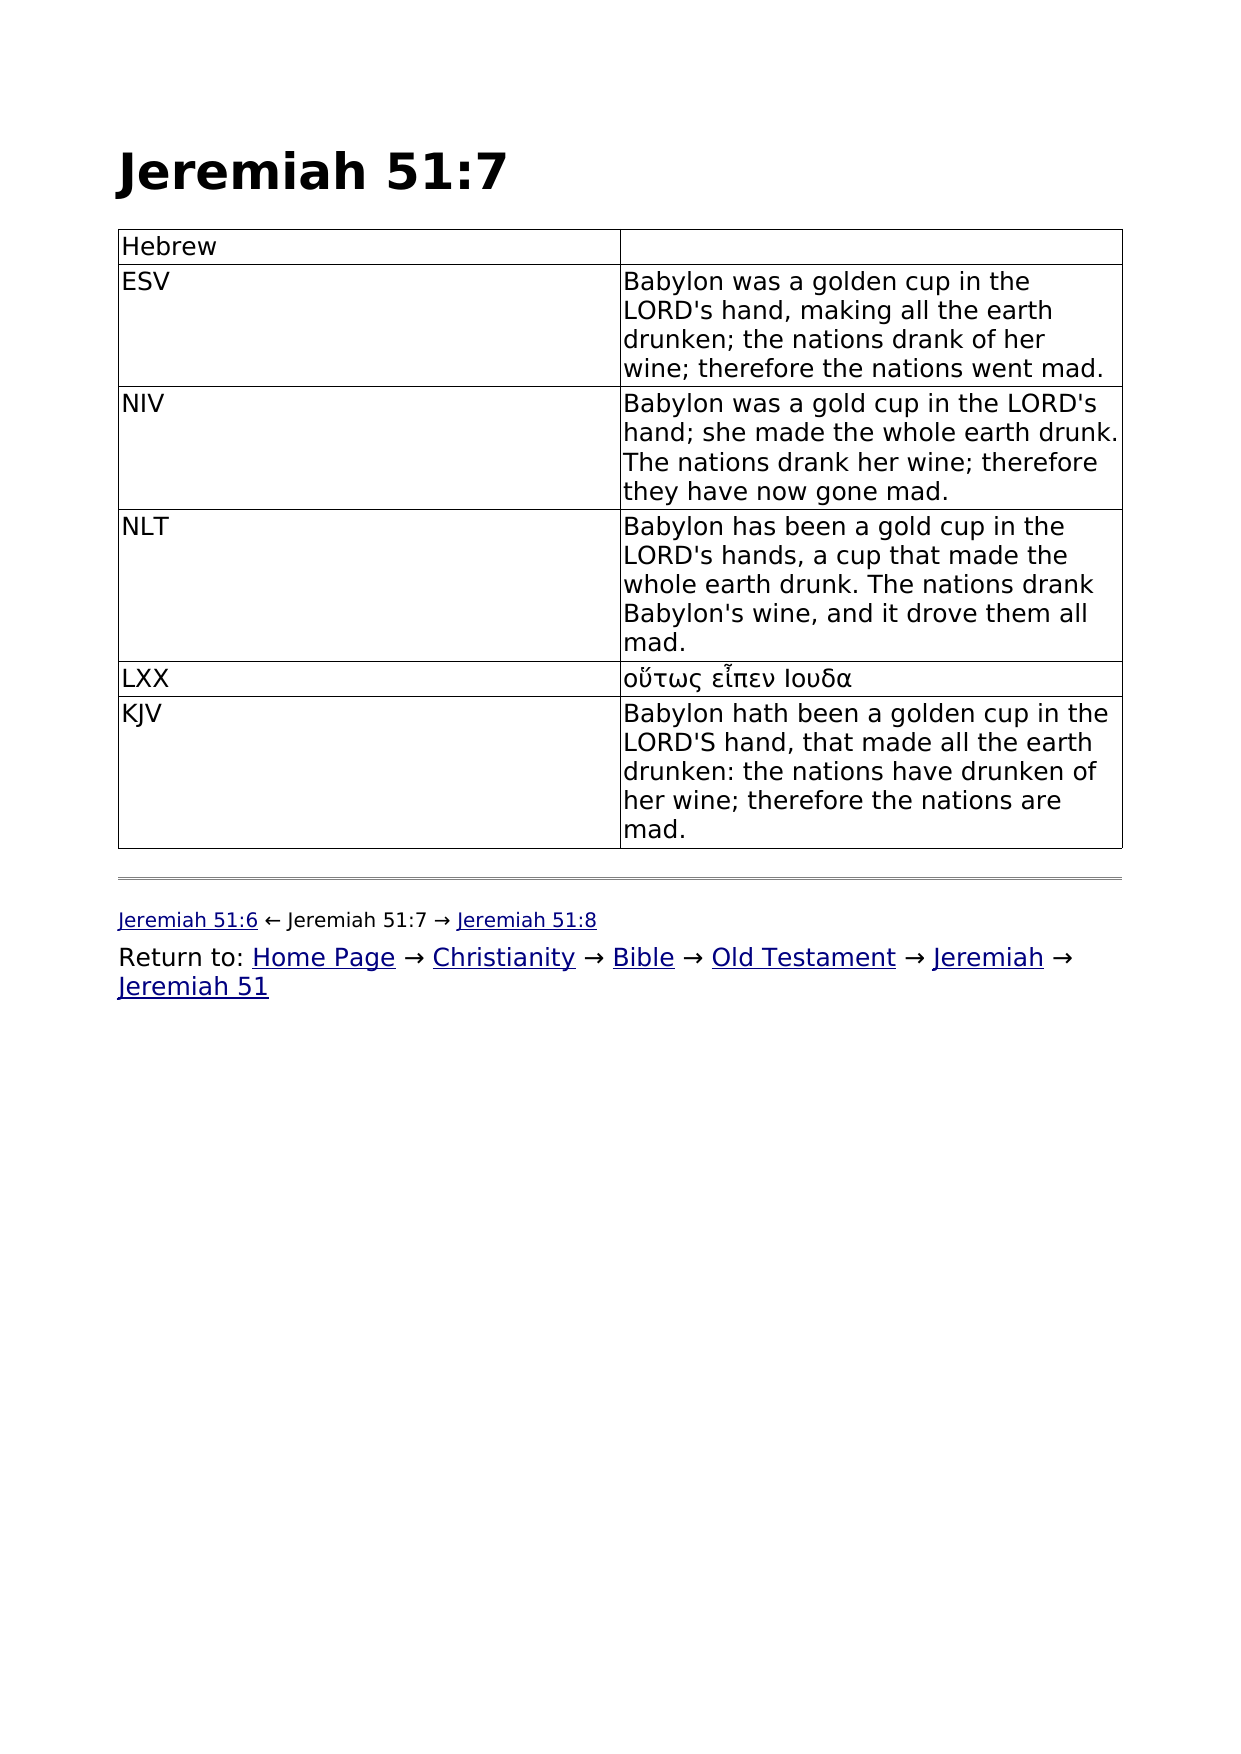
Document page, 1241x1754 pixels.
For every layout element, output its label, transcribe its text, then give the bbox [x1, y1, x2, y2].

table_header [621, 230, 1122, 264]
table_cell Babylon has been a gold cup in the LORD's hands, a cup that made the whole earth drunk. The nations drank Babylon's wine, and it drove them all mad. [621, 510, 1122, 661]
table_cell Babylon hath been a golden cup in the LORD'S hand, that made all the earth drunken: the nations have drunken of her wine; therefore the nations are mad. [621, 697, 1122, 848]
table_cell NLT [119, 510, 620, 661]
table_header Hebrew [119, 230, 620, 264]
table_cell Babylon was a golden cup in the LORD's hand, making all the earth drunken; the nations drank of her wine; therefore the nations went mad. [621, 265, 1122, 386]
table_cell NIV [119, 387, 620, 509]
table_cell οὕτως εἶπεν Ιουδα [621, 662, 1122, 696]
table_cell KJV [119, 697, 620, 848]
text Return to: Home Page → Christianity → Bible → Old Testament → Jeremiah → Jeremiah 51 [118, 943, 1122, 1001]
subtitle Jeremiah 51:7 [118, 143, 1122, 201]
table_cell ESV [119, 265, 620, 386]
text Jeremiah 51:6 ← Jeremiah 51:7 → Jeremiah 51:8 [118, 909, 1122, 943]
table_cell LXX [119, 662, 620, 696]
table_cell Babylon was a gold cup in the LORD's hand; she made the whole earth drunk. The nations drank her wine; therefore they have now gone mad. [621, 387, 1122, 509]
